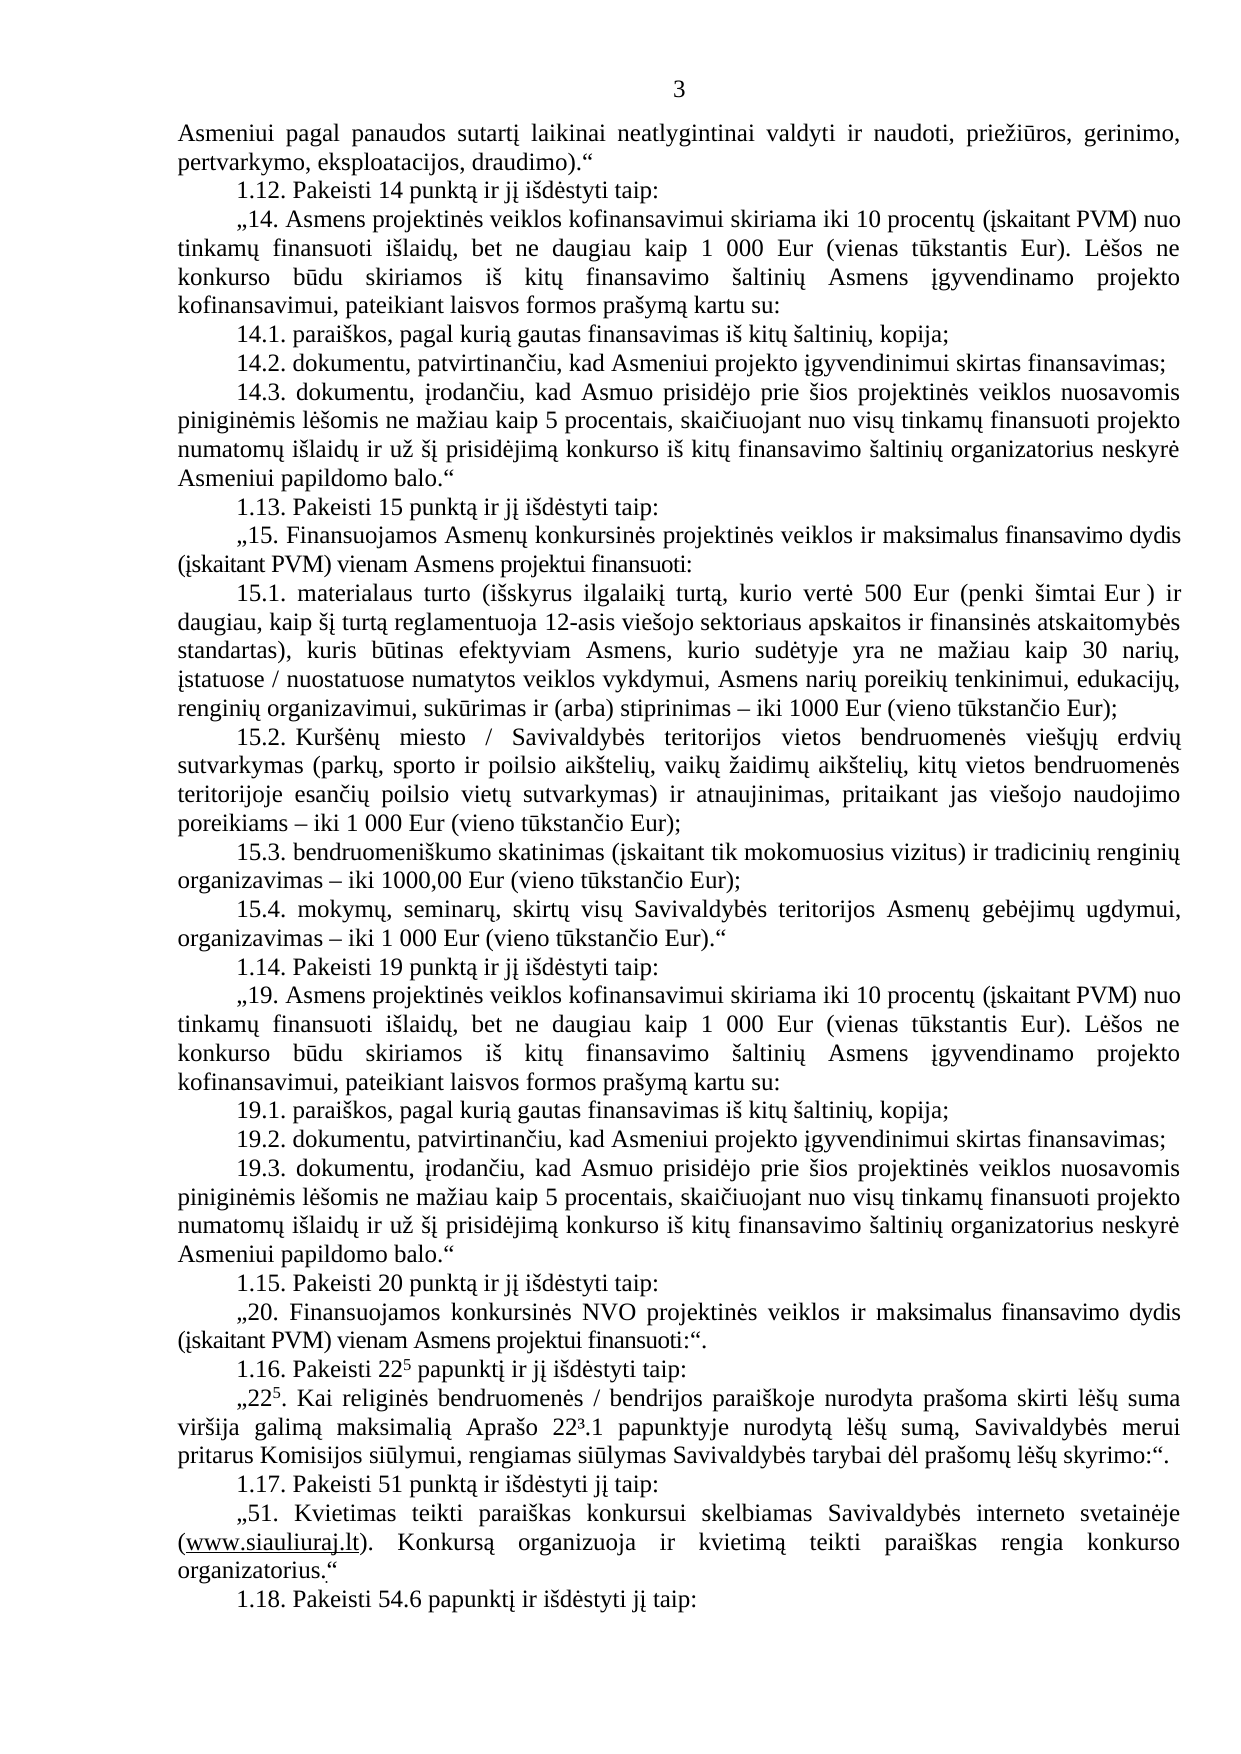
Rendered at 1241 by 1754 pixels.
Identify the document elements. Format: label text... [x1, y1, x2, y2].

text 14.1. paraiškos, pagal kurią gautas finansavimas iš kitų šaltinių, kopija; [177, 319, 1181, 348]
text 1.17. Pakeisti 51 punktą ir išdėstyti jį taip: [177, 1469, 1181, 1498]
text 1.12. Pakeisti 14 punktą ir jį išdėstyti taip: [177, 176, 1181, 204]
text „225. Kai religinės bendruomenės / bendrijos paraiškoje nurodyta prašoma skirti lėšų suma viršija galimą maksimalią Aprašo 22³.1 papunktyje nurodytą lėšų sumą, Savivaldybės merui pritarus Komisijos siūlymui, rengiamas siūlymas Savivaldybės tarybai dėl prašomų lėšų skyrimo:“. [177, 1383, 1181, 1469]
text „14. Asmens projektinės veiklos kofinansavimui skiriama iki 10 procentų (įskaitant PVM) nuo tinkamų finansuoti išlaidų, bet ne daugiau kaip 1 000 Eur (vienas tūkstantis Eur). Lėšos ne konkurso būdu skiriamos iš kitų finansavimo šaltinių Asmens įgyvendinamo projekto kofinansavimui, pateikiant laisvos formos prašymą kartu su: [177, 204, 1181, 319]
text 14.3. dokumentu, įrodančiu, kad Asmuo prisidėjo prie šios projektinės veiklos nuosavomis piniginėmis lėšomis ne mažiau kaip 5 procentais, skaičiuojant nuo visų tinkamų finansuoti projekto numatomų išlaidų ir už šį prisidėjimą konkurso iš kitų finansavimo šaltinių organizatorius neskyrė Asmeniui papildomo balo.“ [177, 377, 1181, 492]
text 1.18. Pakeisti 54.6 papunktį ir išdėstyti jį taip: [177, 1584, 1181, 1613]
text 1.14. Pakeisti 19 punktą ir jį išdėstyti taip: [177, 952, 1181, 981]
text 14.2. dokumentu, patvirtinančiu, kad Asmeniui projekto įgyvendinimui skirtas finansavimas; [177, 348, 1181, 377]
text „15. Finansuojamos Asmenų konkursinės projektinės veiklos ir maksimalus finansavimo dydis (įskaitant PVM) vienam Asmens projektui finansuoti: [177, 521, 1181, 578]
text 15.2. Kuršėnų miesto / Savivaldybės teritorijos vietos bendruomenės viešųjų erdvių sutvarkymas (parkų, sporto ir poilsio aikštelių, vaikų žaidimų aikštelių, kitų vietos bendruomenės teritorijoje esančių poilsio vietų sutvarkymas) ir atnaujinimas, pritaikant jas viešojo naudojimo poreikiams – iki 1 000 Eur (vieno tūkstančio Eur); [177, 722, 1181, 837]
text 15.1. materialaus turto (išskyrus ilgalaikį turtą, kurio vertė 500 Eur (penki šimtai Eur ) ir daugiau, kaip šį turtą reglamentuoja 12-asis viešojo sektoriaus apskaitos ir finansinės atskaitomybės standartas), kuris būtinas efektyviam Asmens, kurio sudėtyje yra ne mažiau kaip 30 narių, įstatuose / nuostatuose numatytos veiklos vykdymui, Asmens narių poreikių tenkinimui, edukacijų, renginių organizavimui, sukūrimas ir (arba) stiprinimas – iki 1000 Eur (vieno tūkstančio Eur); [177, 578, 1181, 722]
text 1.16. Pakeisti 225 papunktį ir jį išdėstyti taip: [177, 1354, 1181, 1383]
text „20. Finansuojamos konkursinės NVO projektinės veiklos ir maksimalus finansavimo dydis (įskaitant PVM) vienam Asmens projektui finansuoti:“. [177, 1297, 1181, 1354]
text 19.2. dokumentu, patvirtinančiu, kad Asmeniui projekto įgyvendinimui skirtas finansavimas; [177, 1124, 1181, 1153]
text „51. Kvietimas teikti paraiškas konkursui skelbiamas Savivaldybės interneto svetainėje (www.siauliuraj.lt). Konkursą organizuoja ir kvietimą teikti paraiškas rengia konkurso organizatorius.ׅ“ [177, 1498, 1181, 1584]
text 15.3. bendruomeniškumo skatinimas (įskaitant tik mokomuosius vizitus) ir tradicinių renginių organizavimas – iki 1000,00 Eur (vieno tūkstančio Eur); [177, 837, 1181, 894]
text 19.3. dokumentu, įrodančiu, kad Asmuo prisidėjo prie šios projektinės veiklos nuosavomis piniginėmis lėšomis ne mažiau kaip 5 procentais, skaičiuojant nuo visų tinkamų finansuoti projekto numatomų išlaidų ir už šį prisidėjimą konkurso iš kitų finansavimo šaltinių organizatorius neskyrė Asmeniui papildomo balo.“ [177, 1153, 1181, 1268]
text Asmeniui pagal panaudos sutartį laikinai neatlygintinai valdyti ir naudoti, priežiūros, gerinimo, pertvarkymo, eksploatacijos, draudimo).“ [177, 118, 1181, 176]
text 19.1. paraiškos, pagal kurią gautas finansavimas iš kitų šaltinių, kopija; [177, 1096, 1181, 1124]
text 15.4. mokymų, seminarų, skirtų visų Savivaldybės teritorijos Asmenų gebėjimų ugdymui, organizavimas – iki 1 000 Eur (vieno tūkstančio Eur).“ [177, 894, 1181, 952]
text „19. Asmens projektinės veiklos kofinansavimui skiriama iki 10 procentų (įskaitant PVM) nuo tinkamų finansuoti išlaidų, bet ne daugiau kaip 1 000 Eur (vienas tūkstantis Eur). Lėšos ne konkurso būdu skiriamos iš kitų finansavimo šaltinių Asmens įgyvendinamo projekto kofinansavimui, pateikiant laisvos formos prašymą kartu su: [177, 981, 1181, 1096]
text 1.13. Pakeisti 15 punktą ir jį išdėstyti taip: [177, 492, 1181, 521]
text 1.15. Pakeisti 20 punktą ir jį išdėstyti taip: [177, 1268, 1181, 1297]
